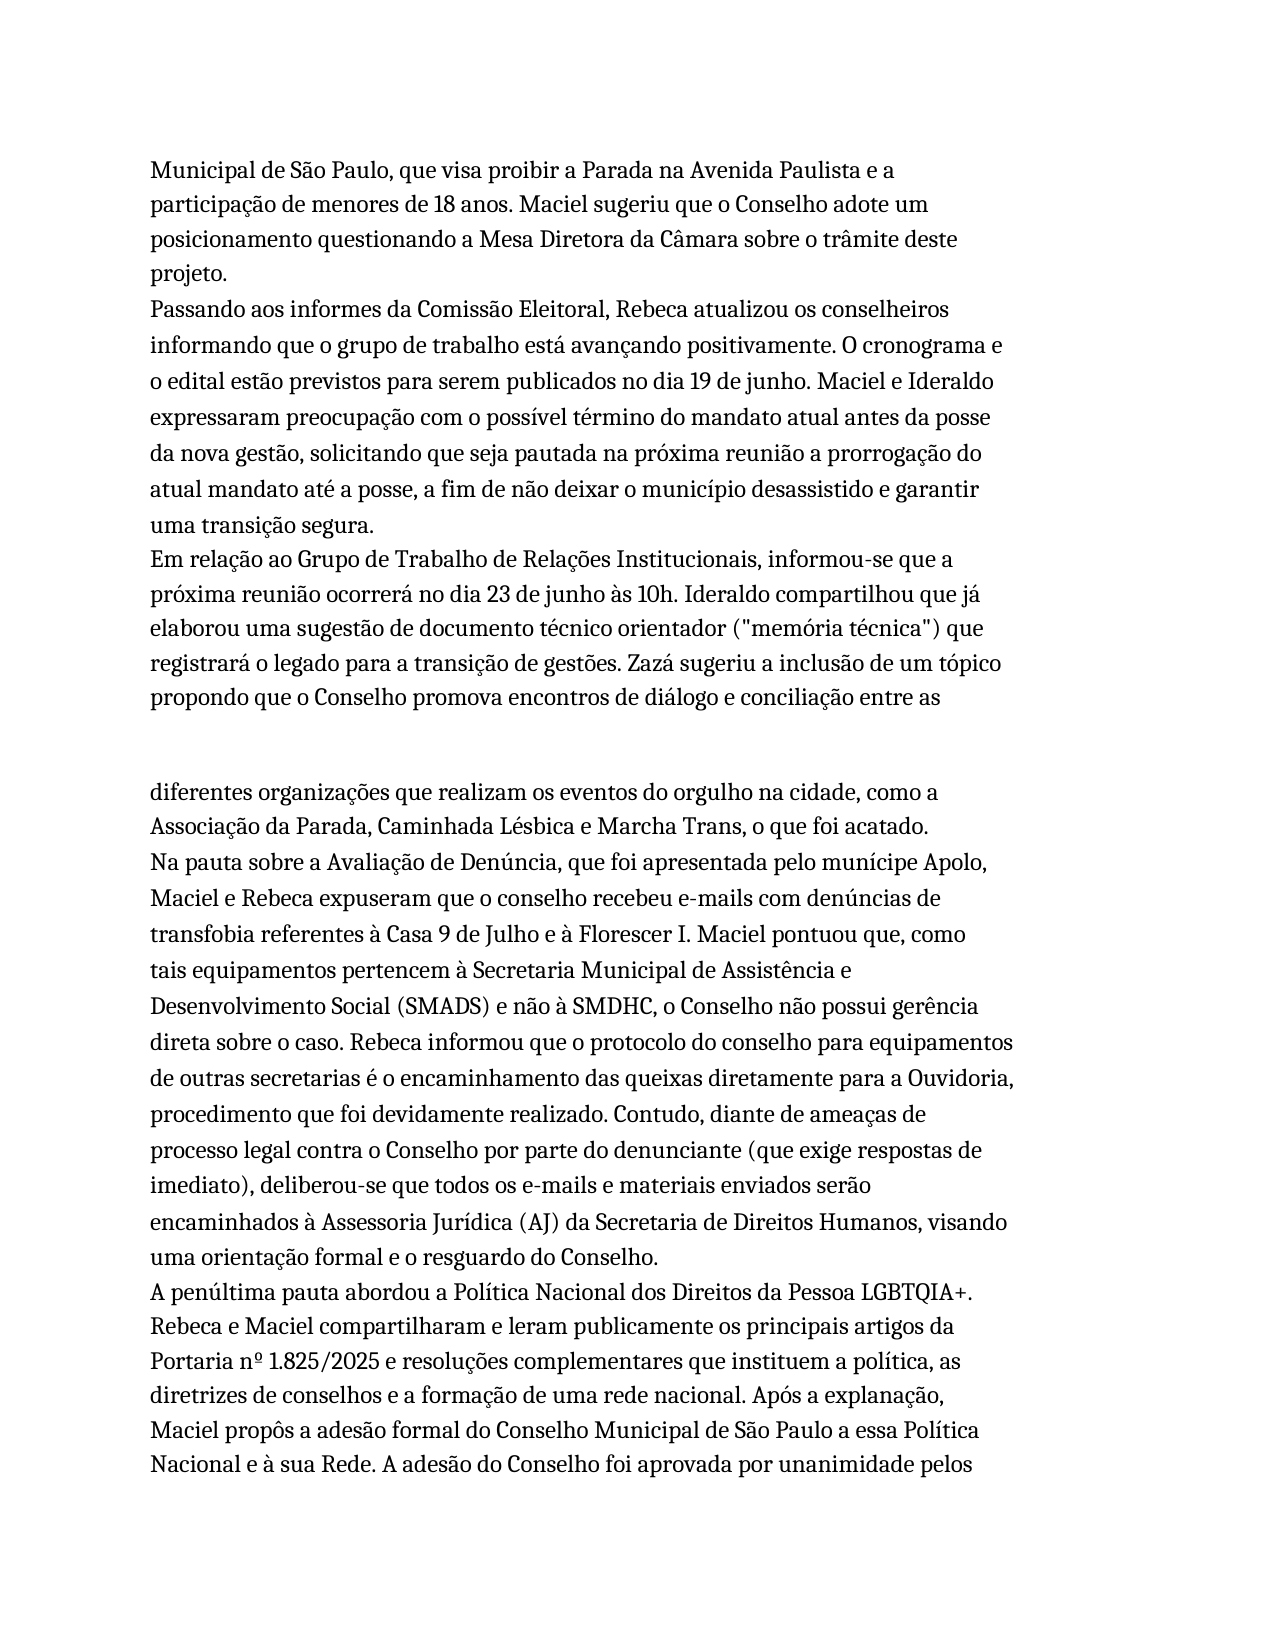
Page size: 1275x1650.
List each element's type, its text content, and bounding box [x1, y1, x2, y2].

text diferentes organizações que realizam os eventos do orgulho na cidade, como a Associação da Parada, Caminhada Lésbica e Marcha Trans, o que foi acatado. [150, 772, 1125, 841]
text Municipal de São Paulo, que visa proibir a Parada na Avenida Paulista e a participação de menores de 18 anos. Maciel sugeriu que o Conselho adote um posicionamento questionando a Mesa Diretora da Câmara sobre o trâmite deste projeto. [150, 150, 1125, 288]
text Na pauta sobre a Avaliação de Denúncia, que foi apresentada pelo munícipe Apolo, Maciel e Rebeca expuseram que o conselho recebeu e-mails com denúncias de transfobia referentes à Casa 9 de Julho e à Florescer I. Maciel pontuou que, como tais equipamentos pertencem à Secretaria Municipal de Assistência e Desenvolvimento Social (SMADS) e não à SMDHC, o Conselho não possui gerência direta sobre o caso. Rebeca informou que o protocolo do conselho para equipamentos de outras secretarias é o encaminhamento das queixas diretamente para a Ouvidoria, procedimento que foi devidamente realizado. Contudo, diante de ameaças de processo legal contra o Conselho por parte do denunciante (que exige respostas de imediato), deliberou-se que todos os e-mails e materiais enviados serão encaminhados à Assessoria Jurídica (AJ) da Secretaria de Direitos Humanos, visando uma orientação formal e o resguardo do Conselho. [150, 841, 1125, 1272]
text Passando aos informes da Comissão Eleitoral, Rebeca atualizou os conselheiros informando que o grupo de trabalho está avançando positivamente. O cronograma e o edital estão previstos para serem publicados no dia 19 de junho. Maciel e Ideraldo expressaram preocupação com o possível término do mandato atual antes da posse da nova gestão, solicitando que seja pautada na próxima reunião a prorrogação do atual mandato até a posse, a fim de não deixar o município desassistido e garantir uma transição segura. [150, 288, 1125, 539]
text A penúltima pauta abordou a Política Nacional dos Direitos da Pessoa LGBTQIA+. Rebeca e Maciel compartilharam e leram publicamente os principais artigos da Portaria nº 1.825/2025 e resoluções complementares que instituem a política, as diretrizes de conselhos e a formação de uma rede nacional. Após a explanação, Maciel propôs a adesão formal do Conselho Municipal de São Paulo a essa Política Nacional e à sua Rede. A adesão do Conselho foi aprovada por unanimidade pelos [150, 1272, 1125, 1479]
text Em relação ao Grupo de Trabalho de Relações Institucionais, informou-se que a próxima reunião ocorrerá no dia 23 de junho às 10h. Ideraldo compartilhou que já elaborou uma sugestão de documento técnico orientador ("memória técnica") que registrará o legado para a transição de gestões. Zazá sugeriu a inclusão de um tópico propondo que o Conselho promova encontros de diálogo e conciliação entre as [150, 539, 1125, 712]
